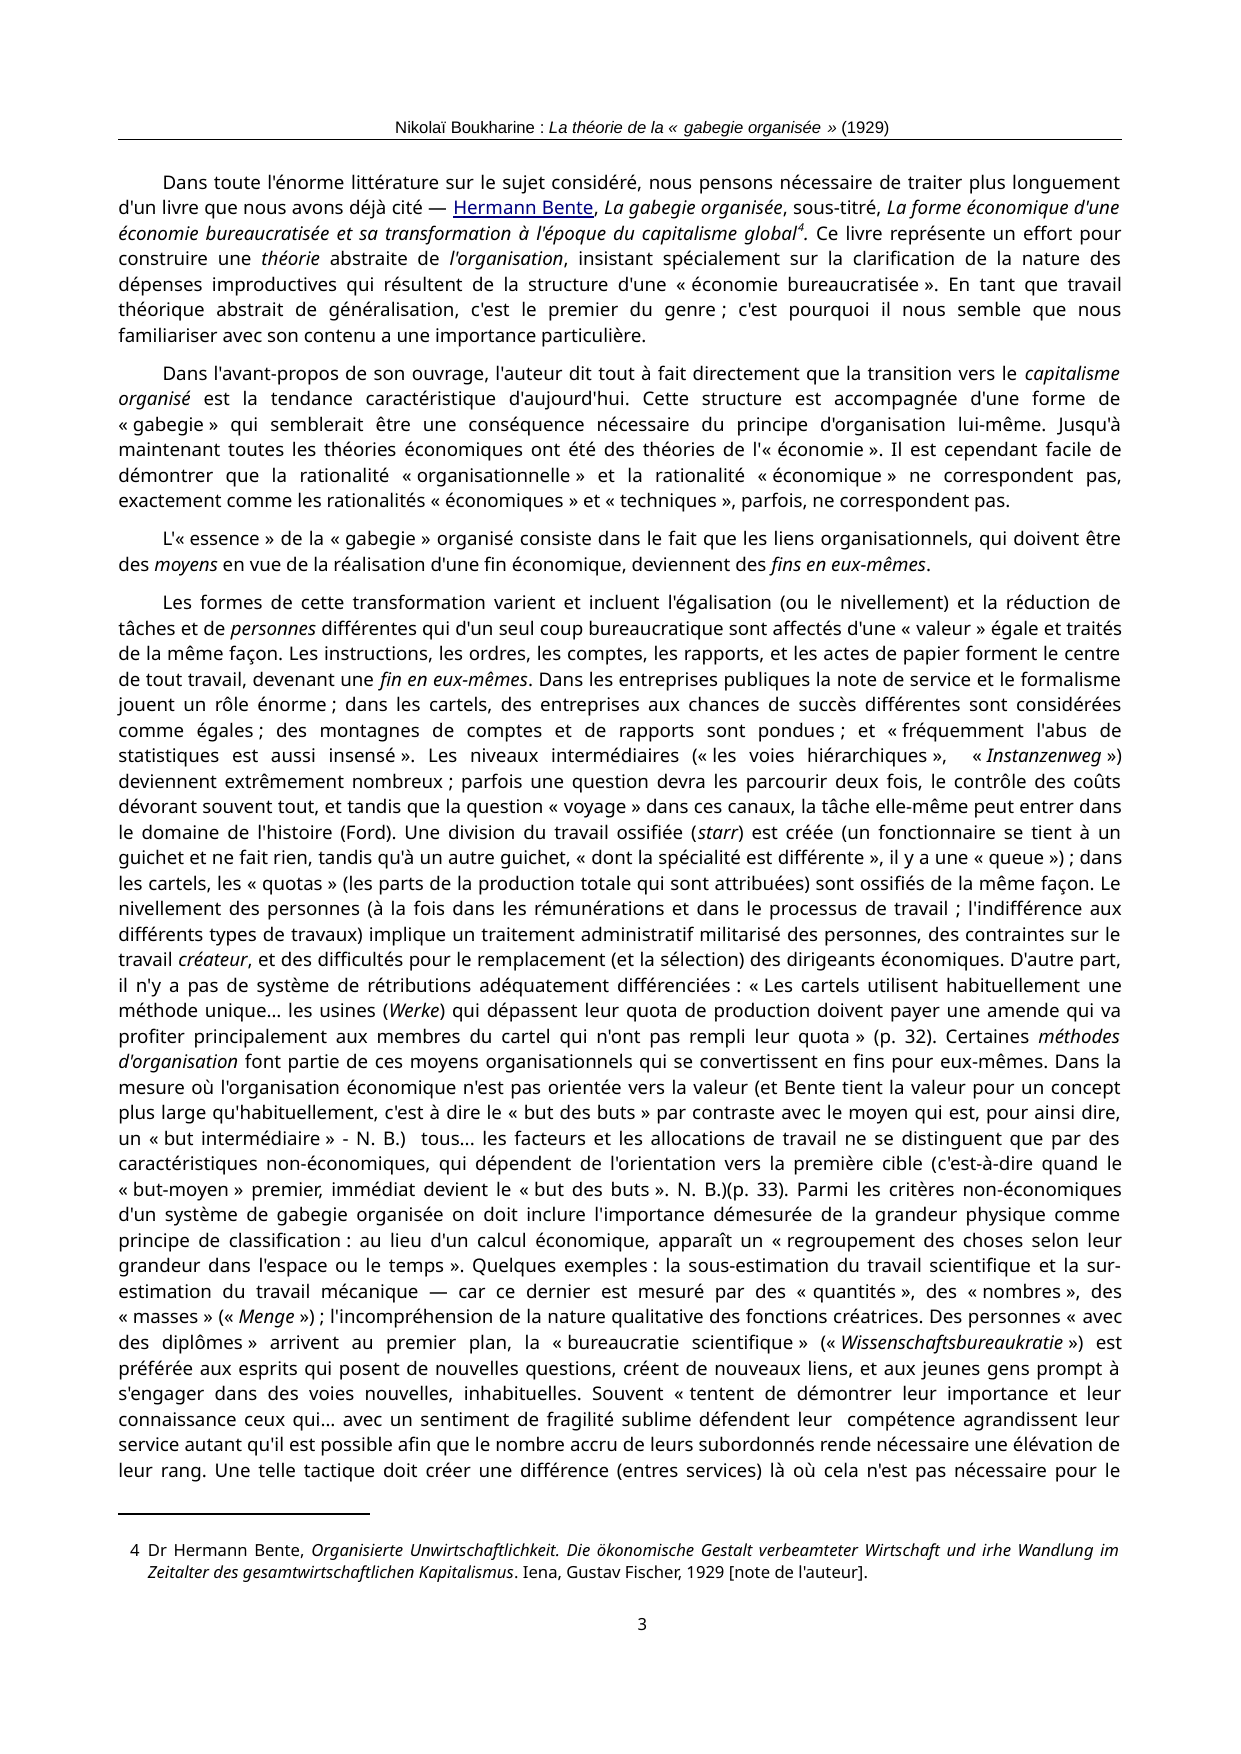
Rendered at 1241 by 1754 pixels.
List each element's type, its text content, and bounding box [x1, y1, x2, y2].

text Dans l'avant-propos de son ouvrage, l'auteur dit tout à fait directement que la transition vers le capitalisme organisé est la tendance caractéristique d'aujourd'hui. Cette structure est accompagnée d'une forme de « gabegie » qui semblerait être une conséquence nécessaire du principe d'organisation lui-même. Jusqu'à maintenant toutes les théories économiques ont été des théories de l'« économie ». Il est cependant facile de démontrer que la rationalité « organisationnelle » et la rationalité « économique » ne correspondent pas, exactement comme les rationalités « économiques » et « techniques », parfois, ne correspondent pas. [118, 360, 1122, 513]
text Les formes de cette transformation varient et incluent l'égalisation (ou le nivellement) et la réduction de tâches et de personnes différentes qui d'un seul coup bureaucratique sont affectés d'une « valeur » égale et traités de la même façon. Les instructions, les ordres, les comptes, les rapports, et les actes de papier forment le centre de tout travail, devenant une fin en eux-mêmes. Dans les entreprises publiques la note de service et le formalisme jouent un rôle énorme ; dans les cartels, des entreprises aux chances de succès différentes sont considérées comme égales ; des montagnes de comptes et de rapports sont pondues ; et « fréquemment l'abus de statistiques est aussi insensé ». Les niveaux intermédiaires (« les voies hiérarchiques », « Instanzenweg ») deviennent extrêmement nombreux ; parfois une question devra les parcourir deux fois, le contrôle des coûts dévorant souvent tout, et tandis que la question « voyage » dans ces canaux, la tâche elle-même peut entrer dans le domaine de l'histoire (Ford). Une division du travail ossifiée (starr) est créée (un fonctionnaire se tient à un guichet et ne fait rien, tandis qu'à un autre guichet, « dont la spécialité est différente », il y a une « queue ») ; dans les cartels, les « quotas » (les parts de la production totale qui sont attribuées) sont ossifiés de la même façon. Le nivellement des personnes (à la fois dans les rémunérations et dans le processus de travail ; l'indifférence aux différents types de travaux) implique un traitement administratif militarisé des personnes, des contraintes sur le travail créateur, et des difficultés pour le remplacement (et la sélection) des dirigeants économiques. D'autre part, il n'y a pas de système de rétributions adéquatement différenciées : « Les cartels utilisent habituellement une méthode unique… les usines (Werke) qui dépassent leur quota de production doivent payer une amende qui va profiter principalement aux membres du cartel qui n'ont pas rempli leur quota » (p. 32). Certaines méthodes d'organisation font partie de ces moyens organisationnels qui se convertissent en fins pour eux-mêmes. Dans la mesure où l'organisation économique n'est pas orientée vers la valeur (et Bente tient la valeur pour un concept plus large qu'habituellement, c'est à dire le « but des buts » par contraste avec le moyen qui est, pour ainsi dire, un « but intermédiaire » - N. B.) tous... les facteurs et les allocations de travail ne se distinguent que par des caractéristiques non-économiques, qui dépendent de l'orientation vers la première cible (c'est-à-dire quand le « but-moyen » premier, immédiat devient le « but des buts ». N. B.)(p. 33). Parmi les critères non-économiques d'un système de gabegie organisée on doit inclure l'importance démesurée de la grandeur physique comme principe de classification : au lieu d'un calcul économique, apparaît un « regroupement des choses selon leur grandeur dans l'espace ou le temps ». Quelques exemples : la sous-estimation du travail scientifique et la sur-estimation du travail mécanique — car ce dernier est mesuré par des « quantités », des « nombres », des « masses » (« Menge ») ; l'incompréhension de la nature qualitative des fonctions créatrices. Des personnes « avec des diplômes » arrivent au premier plan, la « bureaucratie scientifique » (« Wissenschaftsbureaukratie ») est préférée aux esprits qui posent de nouvelles questions, créent de nouveaux liens, et aux jeunes gens prompt à s'engager dans des voies nouvelles, inhabituelles. Souvent « tentent de démontrer leur importance et leur connaissance ceux qui… avec un sentiment de fragilité sublime défendent leur compétence agrandissent leur service autant qu'il est possible afin que le nombre accru de leurs subordonnés rende nécessaire une élévation de leur rang. Une telle tactique doit créer une différence (entres services) là où cela n'est pas nécessaire pour le travail ». A l'égard des individus, une politique bureaucratique a une base semblable. Guillaume Ier préférait de « grands » soldats, un curieux exemple. Aujourd'hui il arrive souvent que l'âge soit le critère de sélection des personnes ; ou bien les diplômes (Scheine) deviennent une fin en eux-mêmes, étant transformés en indicateurs formels d'une personnalité. Pour décider de la localisation des bureaux administratifs, ce n'est pas la commodité du public qui compte, ou ce qui est convenable pour l'entreprise ; le facteur décisif… est le rang (la « position », le « grade ». N. B.) de l'individu pour qui l'arrangement a été fait, sa relation avec la hiérarchie. « Un bureau séparé cesse d'être un lieu où un homme très occupé peut travailler tranquillement et devient une marque de distinction pour la personne qui déménage » (Gablentz) : ainsi, il est normal qu'un bureau soit situé dans un étage inférieur, tandis qu'un public innombrable court en haut et en bas, perdant énormément de temps (la circulation elle-même en est ralentie). [118, 589, 1122, 1482]
text Dans toute l'énorme littérature sur le sujet considéré, nous pensons nécessaire de traiter plus longuement d'un livre que nous avons déjà cité — Hermann Bente, La gabegie organisée, sous-titré, La forme économique d'une économie bureaucratisée et sa transformation à l'époque du capitalisme global. Ce livre représente un effort pour construire une théorie abstraite de l'organisation, insistant spécialement sur la clarification de la nature des dépenses improductives qui résultent de la structure d'une « économie bureaucratisée ». En tant que travail théorique abstrait de généralisation, c'est le premier du genre ; c'est pourquoi il nous semble que nous familiariser avec son contenu a une importance particulière. [118, 169, 1122, 348]
text Dr Hermann Bente, Organisierte Unwirtschaftlichkeit. Die ökonomische Gestalt verbeamteter Wirtschaft und irhe Wandlung im Zeitalter des gesamtwirtschaftlichen Kapitalismus. Iena, Gustav Fischer, 1929 [note de l'auteur]. [130, 1538, 1122, 1583]
text L'« essence » de la « gabegie » organisé consiste dans le fait que les liens organisationnels, qui doivent être des moyens en vue de la réalisation d'une fin économique, deviennent des fins en eux-mêmes. [118, 526, 1122, 577]
